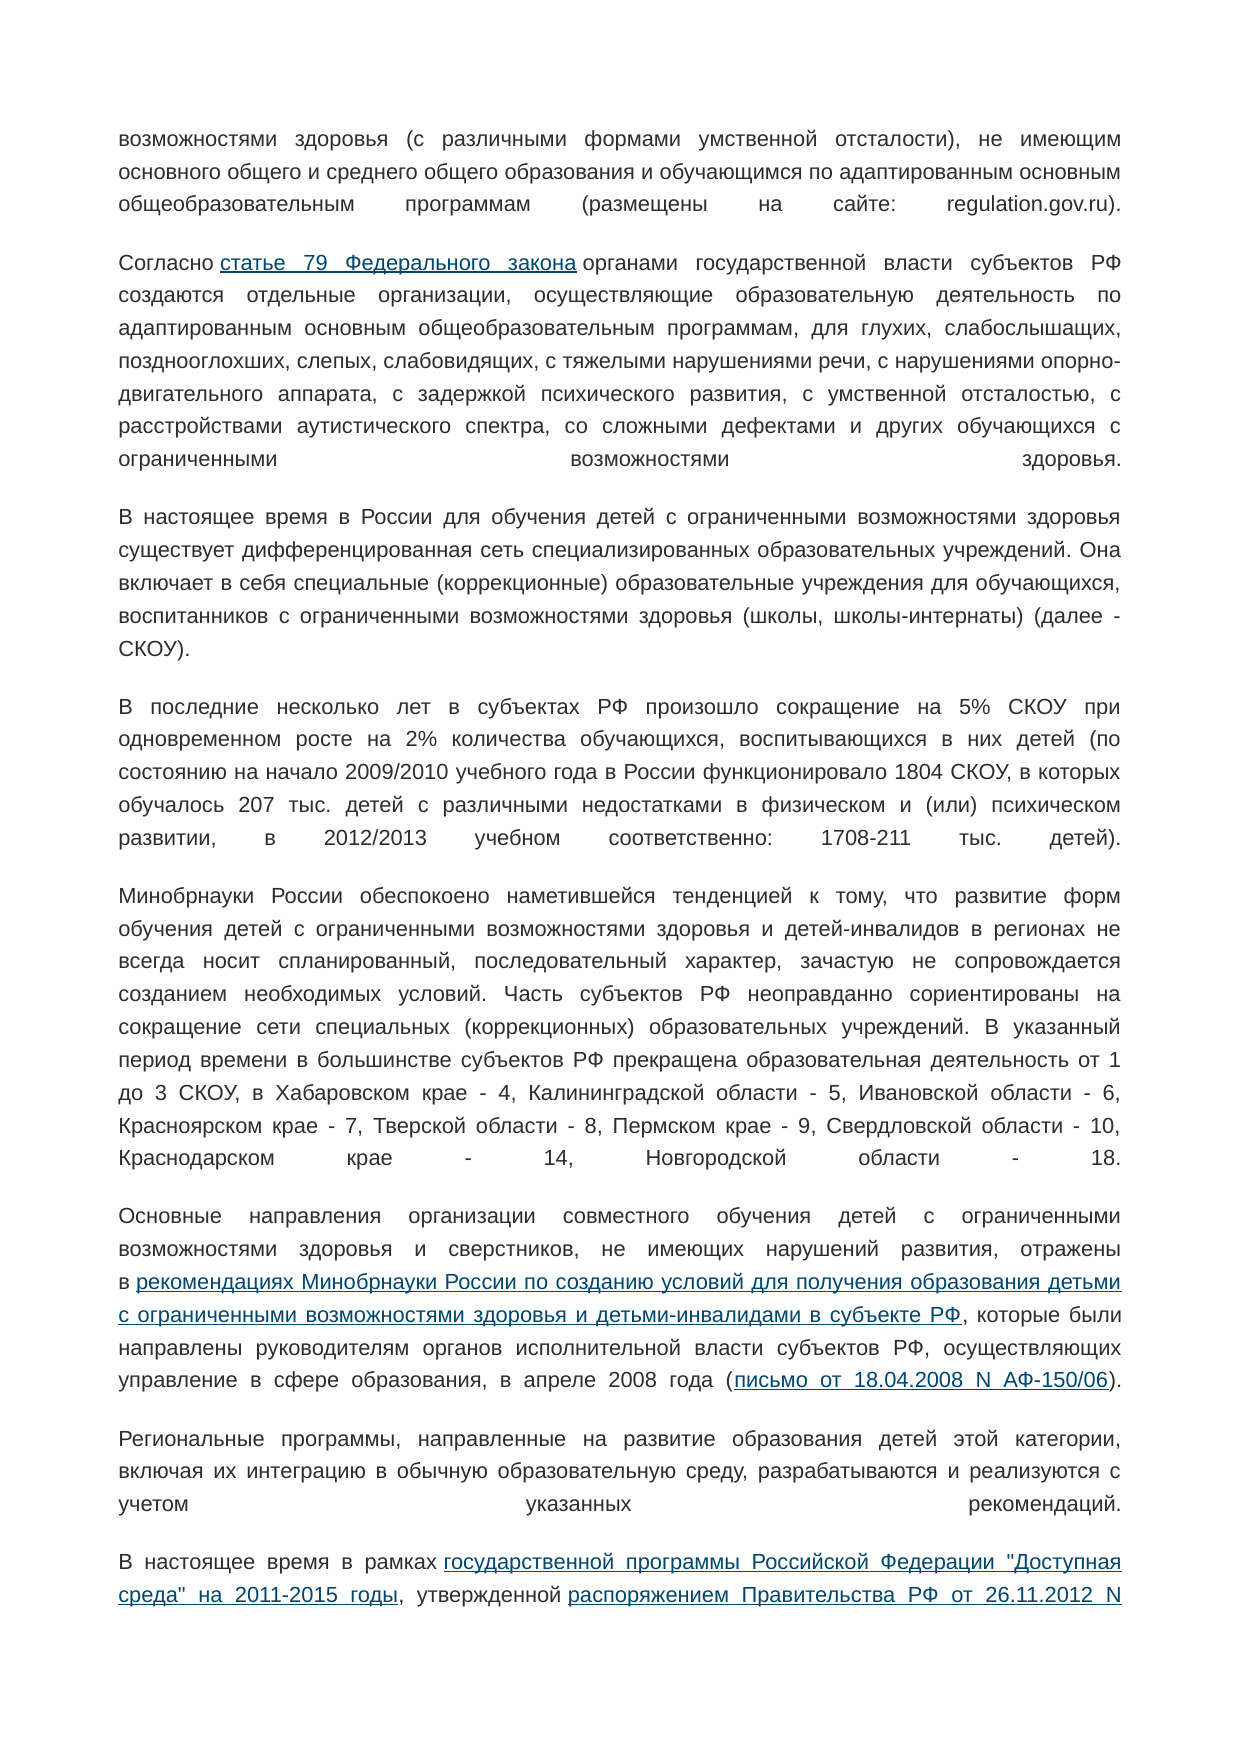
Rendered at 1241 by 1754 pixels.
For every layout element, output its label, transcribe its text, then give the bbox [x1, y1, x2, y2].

text возможностями здоровья (с различными формами умственной отсталости), не имеющим основного общего и среднего общего образования и обучающимся по адаптированным основным общеобразовательным программам (размещены на сайте: regulation.gov.ru). Согласно статье 79 Федерального закона органами государственной власти субъектов РФ создаются отдельные организации, осуществляющие образовательную деятельность по адаптированным основным общеобразовательным программам, для глухих, слабослышащих, позднооглохших, слепых, слабовидящих, с тяжелыми нарушениями речи, с нарушениями опорно-двигательного аппарата, с задержкой психического развития, с умственной отсталостью, с расстройствами аутистического спектра, со сложными дефектами и других обучающихся с ограниченными возможностями здоровья. В настоящее время в России для обучения детей с ограниченными возможностями здоровья существует дифференцированная сеть специализированных образовательных учреждений. Она включает в себя специальные (коррекционные) образовательные учреждения для обучающихся, воспитанников с ограниченными возможностями здоровья (школы, школы-интернаты) (далее - СКОУ). В последние несколько лет в субъектах РФ произошло сокращение на 5% СКОУ при одновременном росте на 2% количества обучающихся, воспитывающихся в них детей (по состоянию на начало 2009/2010 учебного года в России функционировало 1804 СКОУ, в которых обучалось 207 тыс. детей с различными недостатками в физическом и (или) психическом развитии, в 2012/2013 учебном соответственно: 1708-211 тыс. детей). Минобрнауки России обеспокоено наметившейся тенденцией к тому, что развитие форм обучения детей с ограниченными возможностями здоровья и детей-инвалидов в регионах не всегда носит спланированный, последовательный характер, зачастую не сопровождается созданием необходимых условий. Часть субъектов РФ неоправданно сориентированы на сокращение сети специальных (коррекционных) образовательных учреждений. В указанный период времени в большинстве субъектов РФ прекращена образовательная деятельность от 1 до 3 СКОУ, в Хабаровском крае - 4, Калининградской области - 5, Ивановской области - 6, Красноярском крае - 7, Тверской области - 8, Пермском крае - 9, Свердловской области - 10, Краснодарском крае - 14, Новгородской области - 18. Основные направления организации совместного обучения детей с ограниченными возможностями здоровья и сверстников, не имеющих нарушений развития, отражены в рекомендациях Минобрнауки России по созданию условий для получения образования детьми с ограниченными возможностями здоровья и детьми-инвалидами в субъекте РФ, которые были направлены руководителям органов исполнительной власти субъектов РФ, осуществляющих управление в сфере образования, в апреле 2008 года (письмо от 18.04.2008 N АФ-150/06). Региональные программы, направленные на развитие образования детей этой категории, включая их интеграцию в обычную образовательную среду, разрабатываются и реализуются с учетом указанных рекомендаций. В настоящее время в рамках государственной программы Российской Федерации "Доступная среда" на 2011-2015 годы, утвержденной распоряжением Правительства РФ от 26.11.2012 N [118, 118, 1122, 1607]
